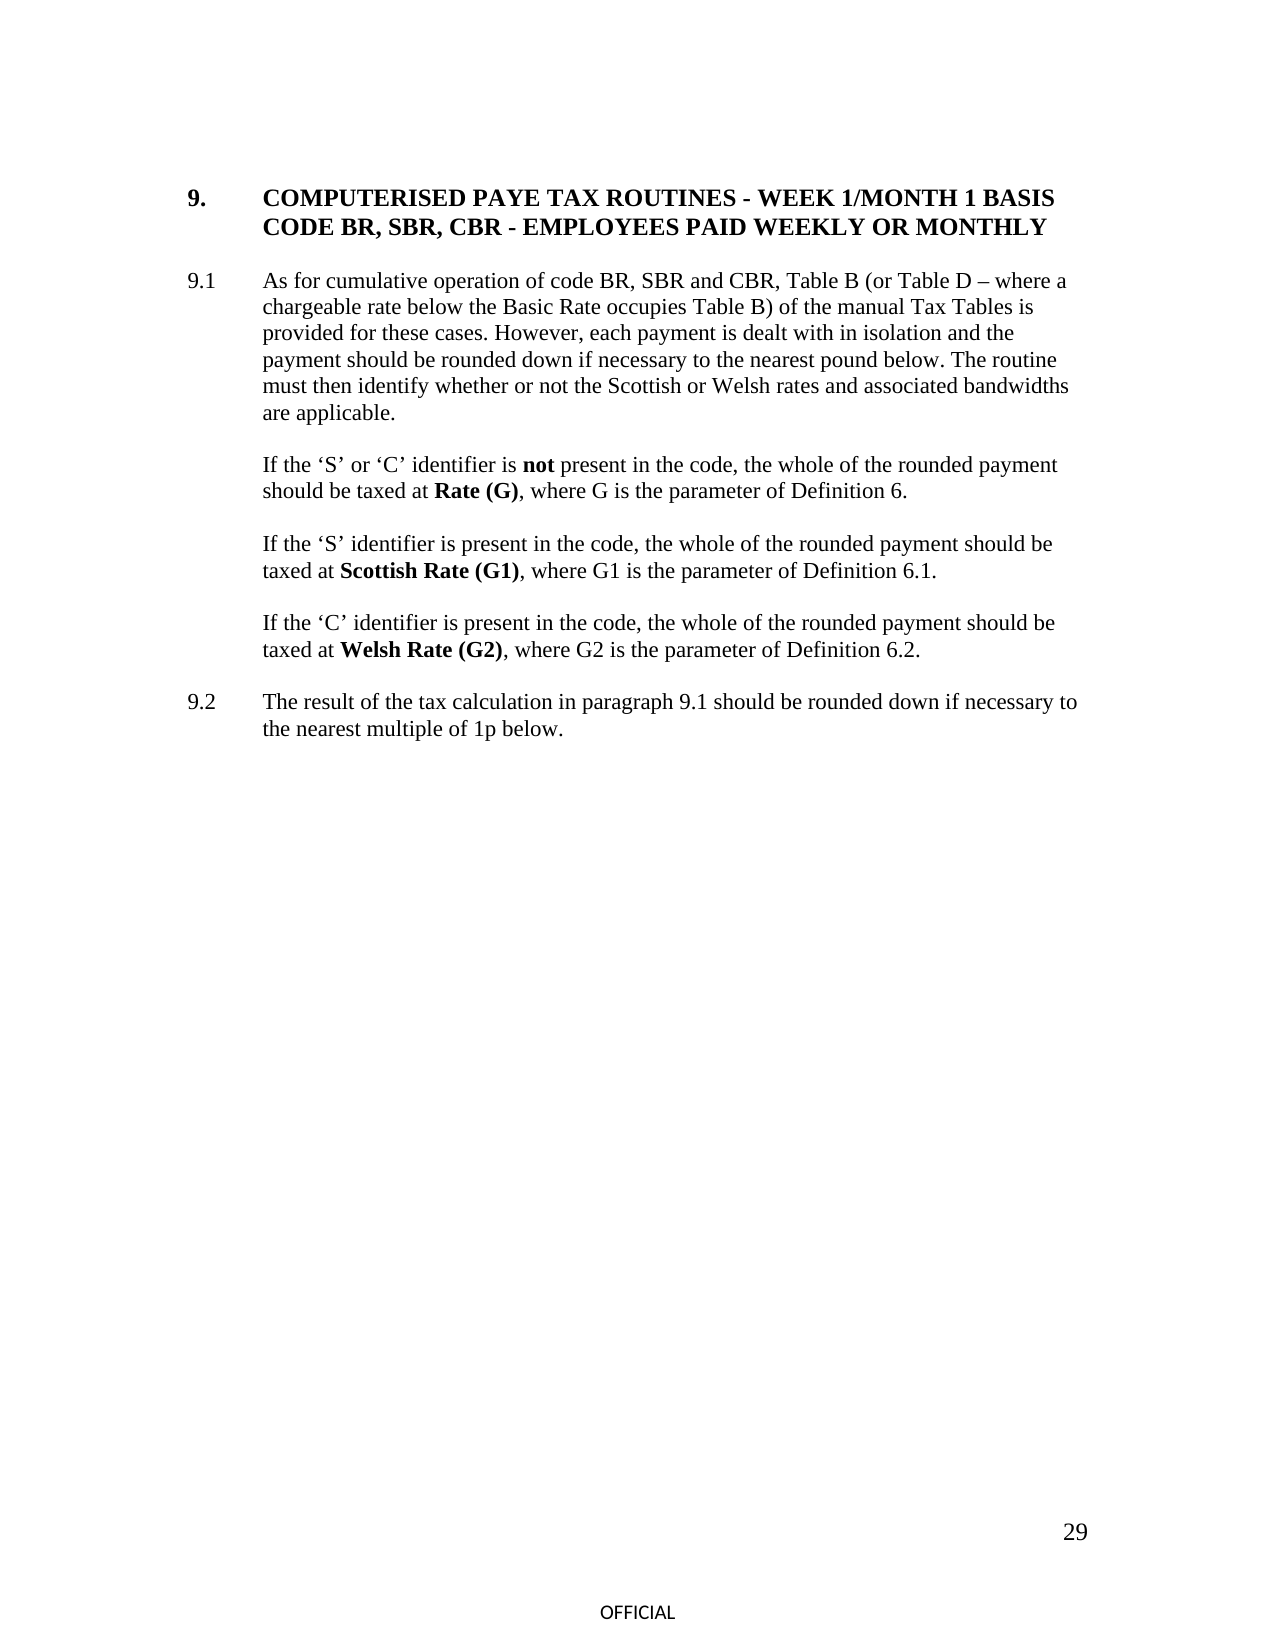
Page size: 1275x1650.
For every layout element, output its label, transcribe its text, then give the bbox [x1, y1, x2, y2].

text 9.2 The result of the tax calculation in paragraph 9.1 should be rounded down if necessary to the nearest multiple of 1p below. [187, 688, 1088, 741]
text If the ‘S’ or ‘C’ identifier is not present in the code, the whole of the rounded payment should be taxed at Rate (G), where G is the parameter of Definition 6. [262, 451, 1088, 504]
text 9.1 As for cumulative operation of code BR, SBR and CBR, Table B (or Table D – where a chargeable rate below the Basic Rate occupies Table B) of the manual Tax Tables is provided for these cases. However, each payment is dealt with in isolation and the payment should be rounded down if necessary to the nearest pound below. The routine must then identify whether or not the Scottish or Welsh rates and associated bandwidths are applicable. [187, 267, 1088, 425]
subtitle 9. COMPUTERISED PAYE TAX ROUTINES - WEEK 1/MONTH 1 BASIS CODE BR, SBR, CBR - EMPLOYEES PAID WEEKLY OR MONTHLY [187, 183, 1088, 240]
text If the ‘S’ identifier is present in the code, the whole of the rounded payment should be taxed at Scottish Rate (G1), where G1 is the parameter of Definition 6.1. [262, 530, 1088, 583]
text If the ‘C’ identifier is present in the code, the whole of the rounded payment should be taxed at Welsh Rate (G2), where G2 is the parameter of Definition 6.2. [262, 609, 1088, 662]
